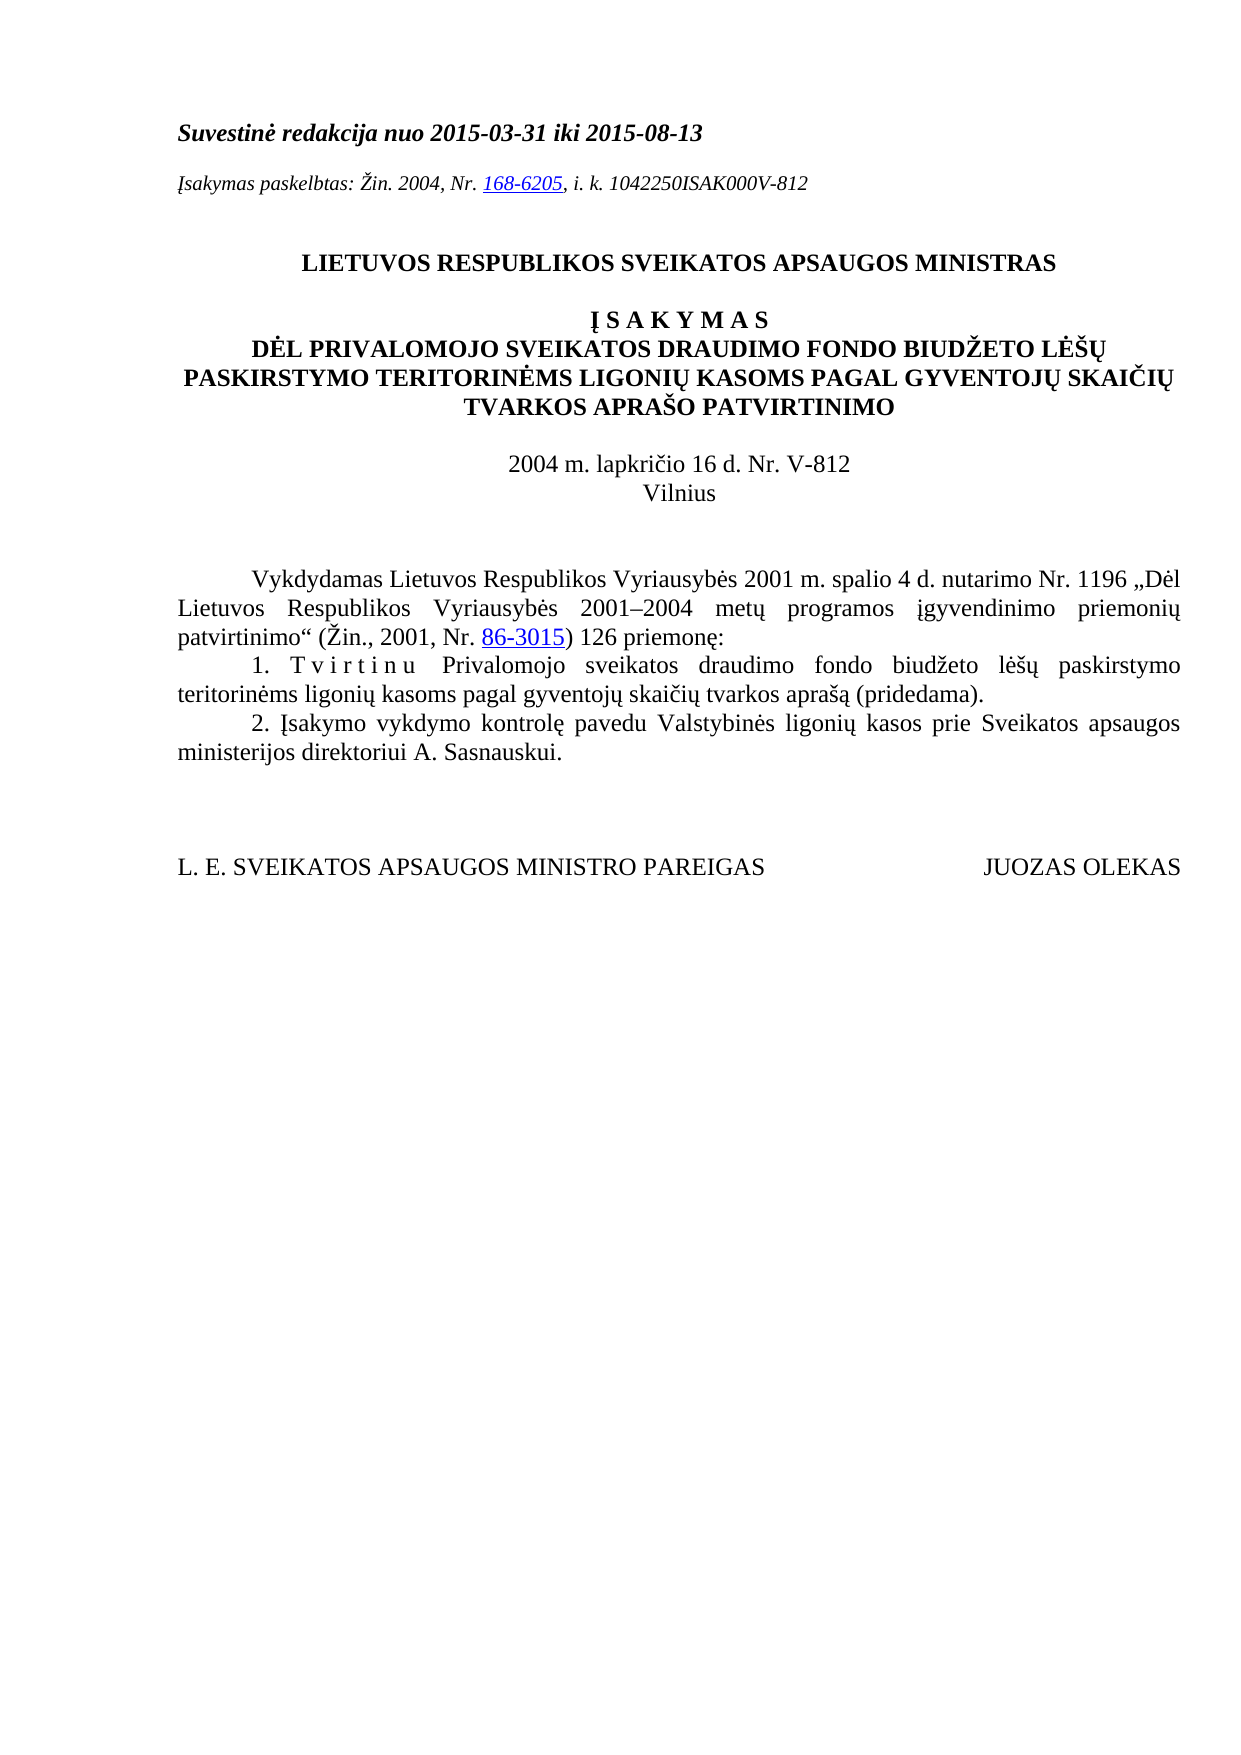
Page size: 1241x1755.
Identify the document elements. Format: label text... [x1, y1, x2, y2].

text Vilnius [177, 478, 1181, 507]
text 2. Įsakymo vykdymo kontrolę pavedu Valstybinės ligonių kasos prie Sveikatos apsaugos ministerijos direktoriui A. Sasnauskui. [177, 708, 1181, 765]
text 2004 m. lapkričio 16 d. Nr. V-812 [177, 449, 1181, 478]
text 1. Tvirtinu Privalomojo sveikatos draudimo fondo biudžeto lėšų paskirstymo teritorinėms ligonių kasoms pagal gyventojų skaičių tvarkos aprašą (pridedama). [177, 650, 1181, 708]
text DĖL PRIVALOMOJO SVEIKATOS DRAUDIMO FONDO BIUDŽETO LĖŠŲ PASKIRSTYMO TERITORINĖMS LIGONIŲ KASOMS PAGAL GYVENTOJŲ SKAIČIŲ TVARKOS APRAŠO PATVIRTINIMO [177, 334, 1181, 420]
text Vykdydamas Lietuvos Respublikos Vyriausybės 2001 m. spalio 4 d. nutarimo Nr. 1196 „Dėl Lietuvos Respublikos Vyriausybės 2001–2004 metų programos įgyvendinimo priemonių patvirtinimo“ (Žin., 2001, Nr. 86-3015) 126 priemonę: [177, 564, 1181, 650]
text Įsakymas paskelbtas: Žin. 2004, Nr. 168-6205, i. k. 1042250ISAK000V-812 [177, 171, 1181, 195]
text Į S A K Y M A S [177, 305, 1181, 334]
text Suvestinė redakcija nuo 2015-03-31 iki 2015-08-13 [177, 118, 1181, 147]
text L. E. SVEIKATOS APSAUGOS MINISTRO pareigas JUOZAS OLEKAS [177, 852, 1181, 880]
text LIETUVOS RESPUBLIKOS SVEIKATOS APSAUGOS MINISTRAS [177, 248, 1181, 277]
